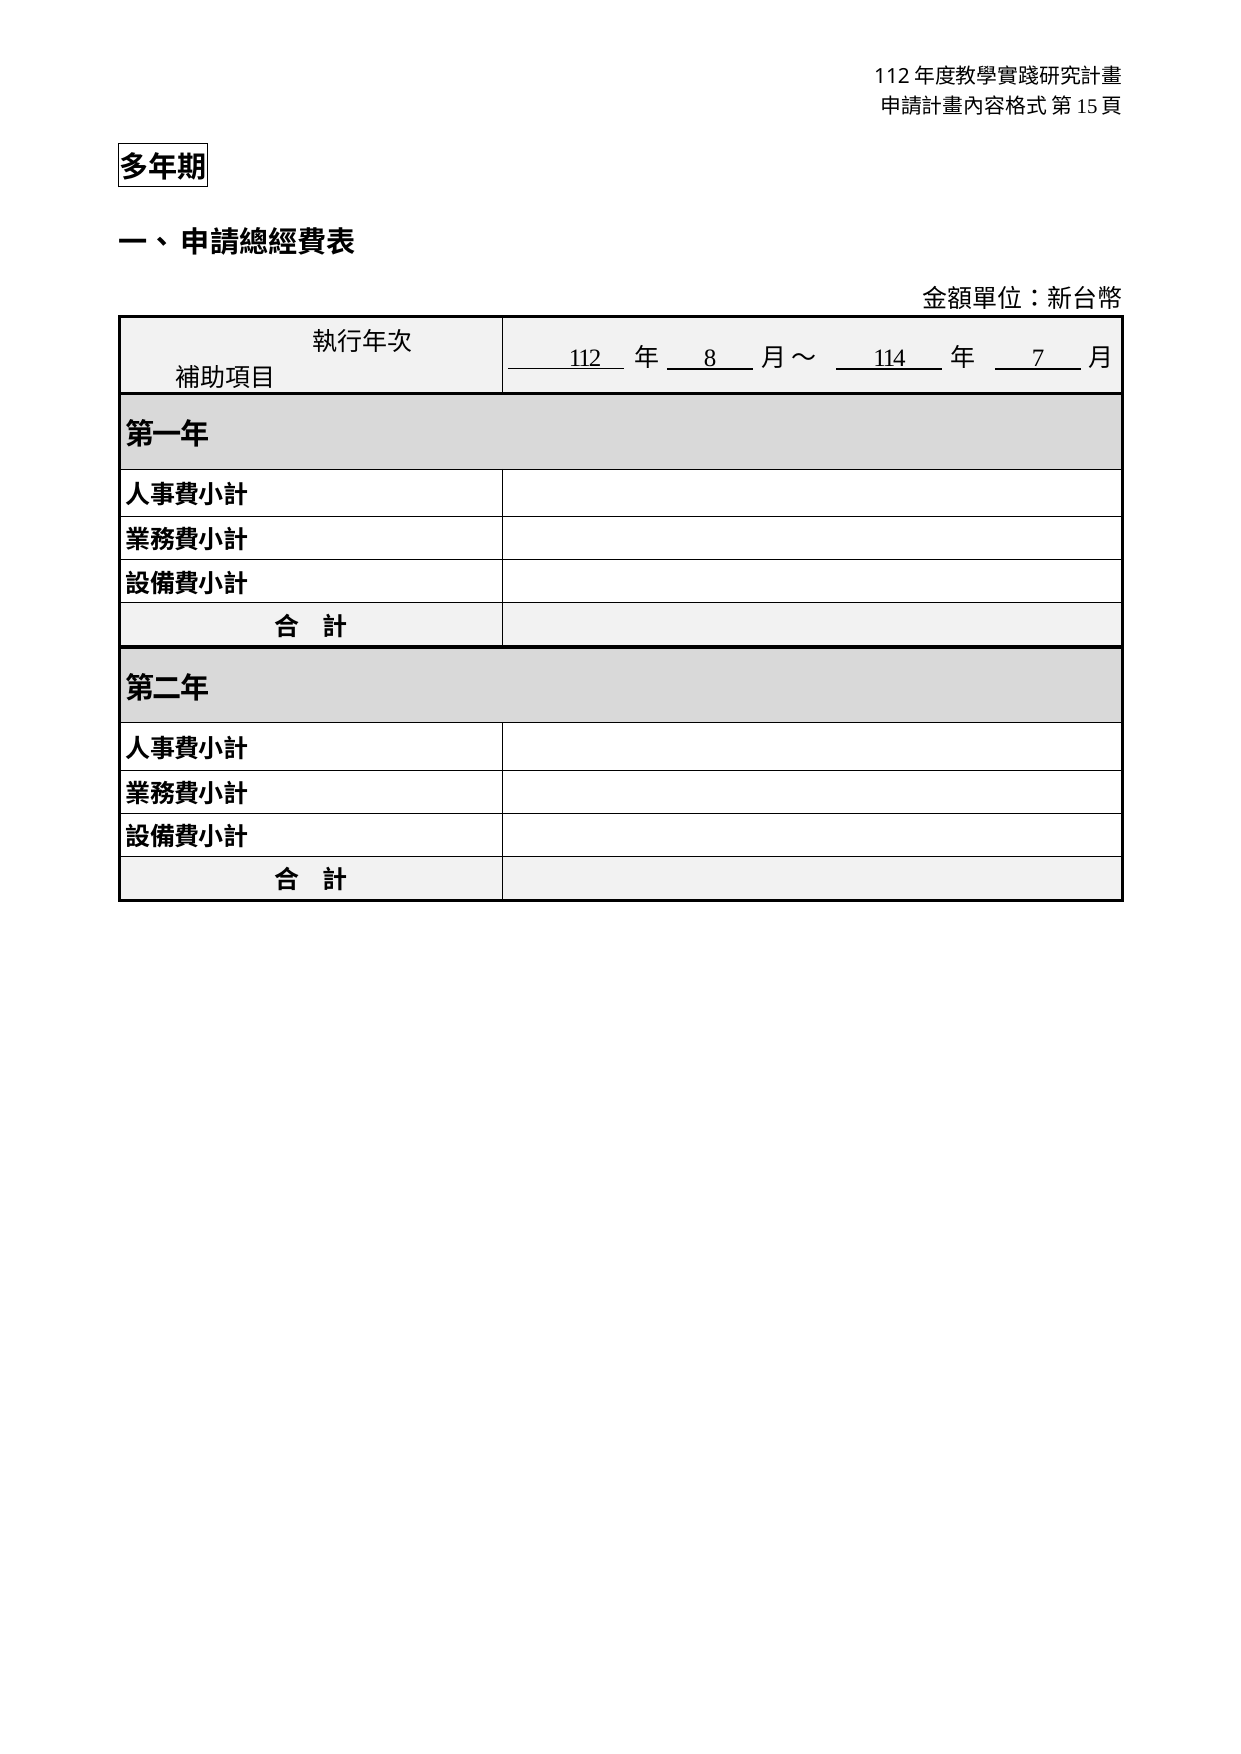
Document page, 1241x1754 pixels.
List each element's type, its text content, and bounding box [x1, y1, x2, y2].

table_cell 業務費小計 [121, 771, 502, 813]
table_cell 第二年 [121, 649, 1121, 722]
table_cell [503, 857, 1121, 899]
list 申請總經費表 [118, 203, 1122, 278]
table_cell [503, 723, 1121, 769]
table_cell 人事費小計 [121, 723, 502, 769]
text 多年期 [118, 128, 1122, 203]
table_cell 合 計 [121, 857, 502, 899]
text 金額單位：新台幣 [156, 278, 1122, 315]
table_header 執行年次 補助項目 [121, 318, 502, 392]
table_cell 合 計 [121, 603, 502, 645]
table_cell [503, 814, 1121, 856]
table_cell 第一年 [121, 395, 1121, 469]
table_header 112 年 8 月～ 114 年 7 月 [503, 318, 1121, 392]
table_cell [503, 771, 1121, 813]
table_cell 人事費小計 [121, 470, 502, 516]
table_cell 設備費小計 [121, 814, 502, 856]
table_cell [503, 560, 1121, 602]
table_cell 業務費小計 [121, 517, 502, 559]
table_cell [503, 603, 1121, 645]
table_cell [503, 517, 1121, 559]
table_cell 設備費小計 [121, 560, 502, 602]
table_cell [503, 470, 1121, 516]
